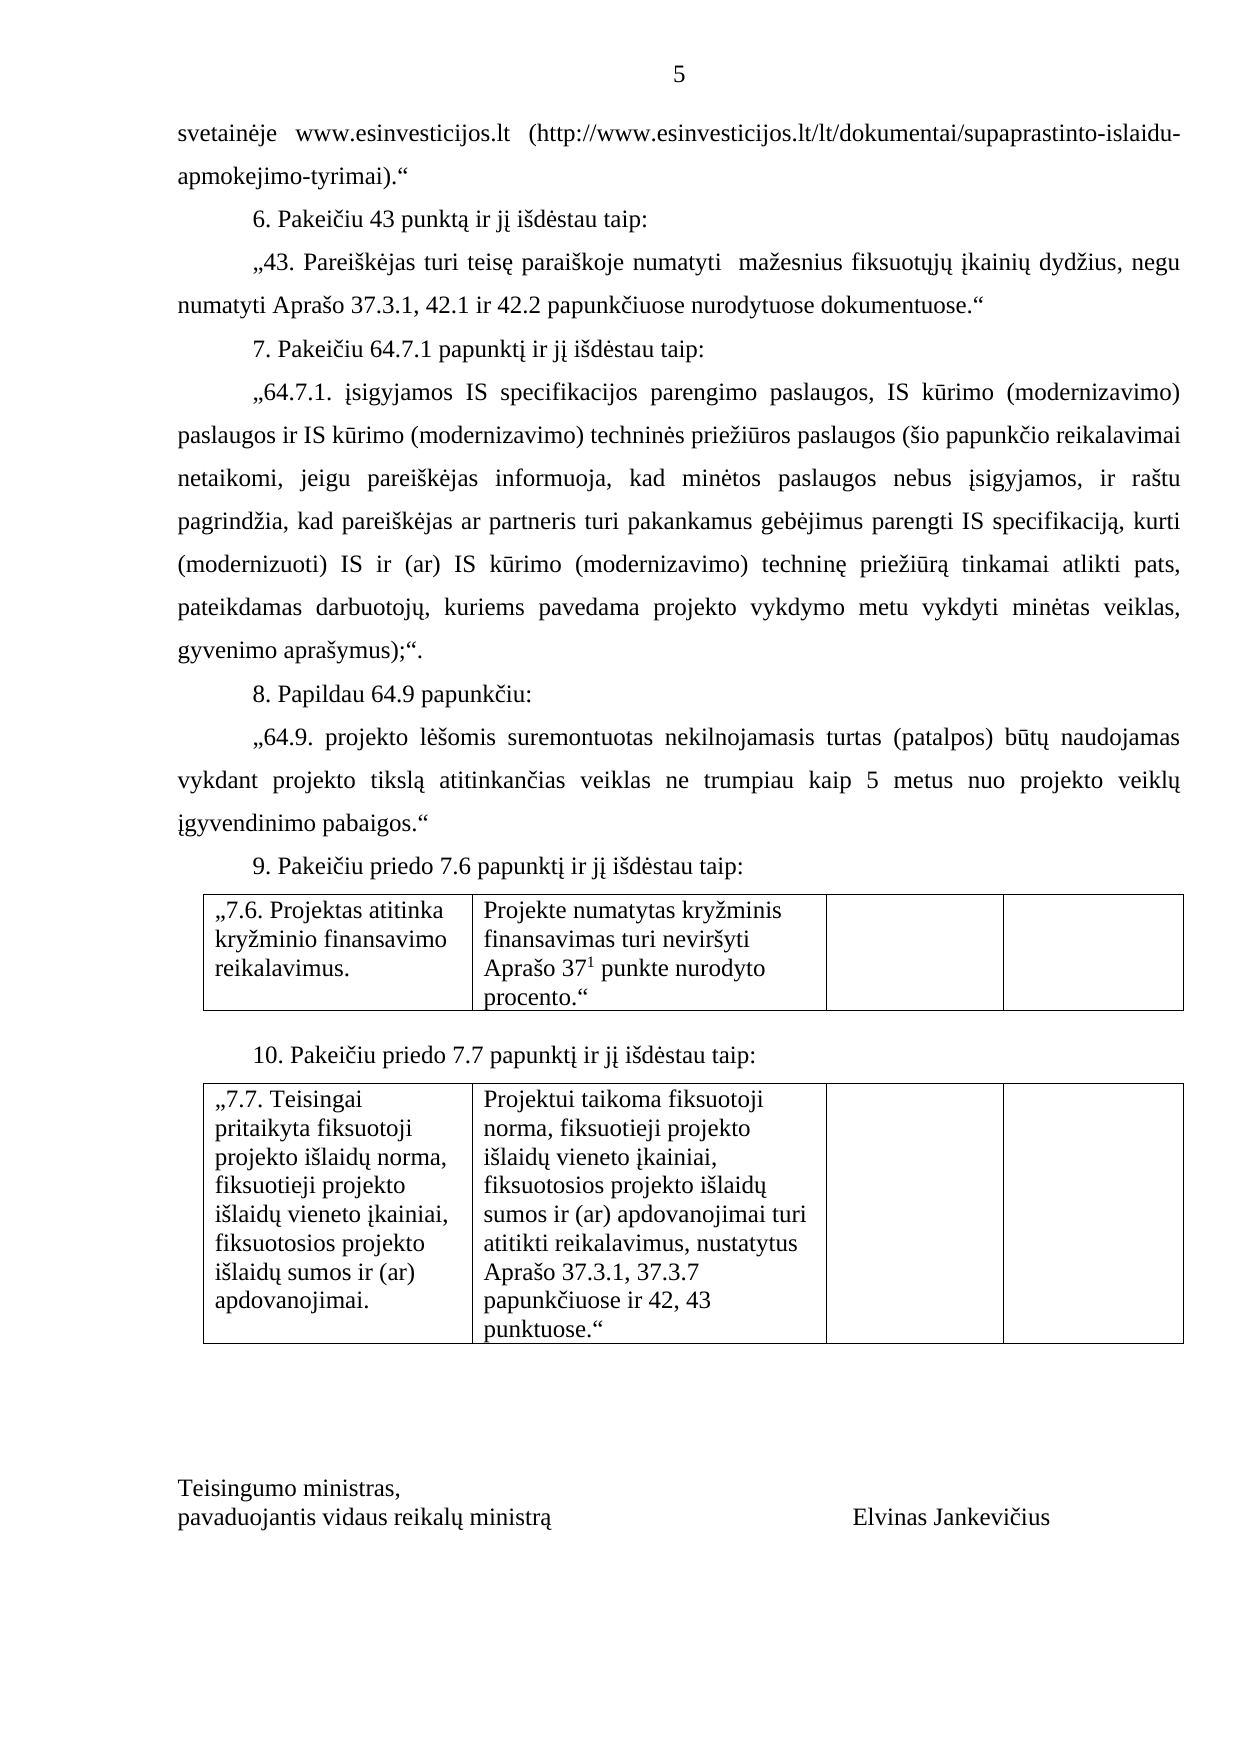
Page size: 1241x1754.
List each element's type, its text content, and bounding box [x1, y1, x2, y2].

text pavaduojantis vidaus reikalų ministrą Elvinas Jankevičius [177, 1502, 1181, 1531]
table_header „7.7. Teisingai pritaikyta fiksuotoji projekto išlaidų norma, fiksuotieji projekto išlaidų vieneto įkainiai, fiksuotosios projekto išlaidų sumos ir (ar) apdovanojimai. [204, 1084, 472, 1343]
text „43. Pareiškėjas turi teisę paraiškoje numatyti mažesnius fiksuotųjų įkainių dydžius, negu numatyti Aprašo 37.3.1, 42.1 ir 42.2 papunkčiuose nurodytuose dokumentuose.“ [177, 247, 1181, 319]
text „64.7.1. įsigyjamos IS specifikacijos parengimo paslaugos, IS kūrimo (modernizavimo) paslaugos ir IS kūrimo (modernizavimo) techninės priežiūros paslaugos (šio papunkčio reikalavimai netaikomi, jeigu pareiškėjas informuoja, kad minėtos paslaugos nebus įsigyjamos, ir raštu pagrindžia, kad pareiškėjas ar partneris turi pakankamus gebėjimus parengti IS specifikaciją, kurti (modernizuoti) IS ir (ar) IS kūrimo (modernizavimo) techninę priežiūrą tinkamai atlikti pats, pateikdamas darbuotojų, kuriems pavedama projekto vykdymo metu vykdyti minėtas veiklas, gyvenimo aprašymus);“. [177, 377, 1181, 664]
table_header Projekte numatytas kryžminis finansavimas turi neviršyti Aprašo 371 punkte nurodyto procento.“ [473, 895, 826, 1010]
text 7. Pakeičiu 64.7.1 papunktį ir jį išdėstau taip: [177, 334, 1181, 362]
table_header [1004, 1084, 1183, 1343]
table_header [1004, 895, 1183, 1010]
text 10. Pakeičiu priedo 7.7 papunktį ir jį išdėstau taip: [177, 1040, 1181, 1069]
table_header [827, 1084, 1003, 1343]
text 8. Papildau 64.9 papunkčiu: [177, 679, 1181, 707]
text 6. Pakeičiu 43 punktą ir jį išdėstau taip: [177, 204, 1181, 233]
text svetainėje www.esinvesticijos.lt (http://www.esinvesticijos.lt/lt/dokumentai/supaprastinto-islaidu-apmokejimo-tyrimai).“ [177, 118, 1181, 190]
text „64.9. projekto lėšomis suremontuotas nekilnojamasis turtas (patalpos) būtų naudojamas vykdant projekto tikslą atitinkančias veiklas ne trumpiau kaip 5 metus nuo projekto veiklų įgyvendinimo pabaigos.“ [177, 722, 1181, 837]
table_header „7.6. Projektas atitinka kryžminio finansavimo reikalavimus. [204, 895, 472, 1010]
text 9. Pakeičiu priedo 7.6 papunktį ir jį išdėstau taip: [177, 851, 1181, 880]
table_header [827, 895, 1003, 1010]
text Teisingumo ministras, [177, 1473, 1181, 1502]
table_header Projektui taikoma fiksuotoji norma, fiksuotieji projekto išlaidų vieneto įkainiai, fiksuotosios projekto išlaidų sumos ir (ar) apdovanojimai turi atitikti reikalavimus, nustatytus Aprašo 37.3.1, 37.3.7 papunkčiuose ir 42, 43 punktuose.“ [473, 1084, 826, 1343]
